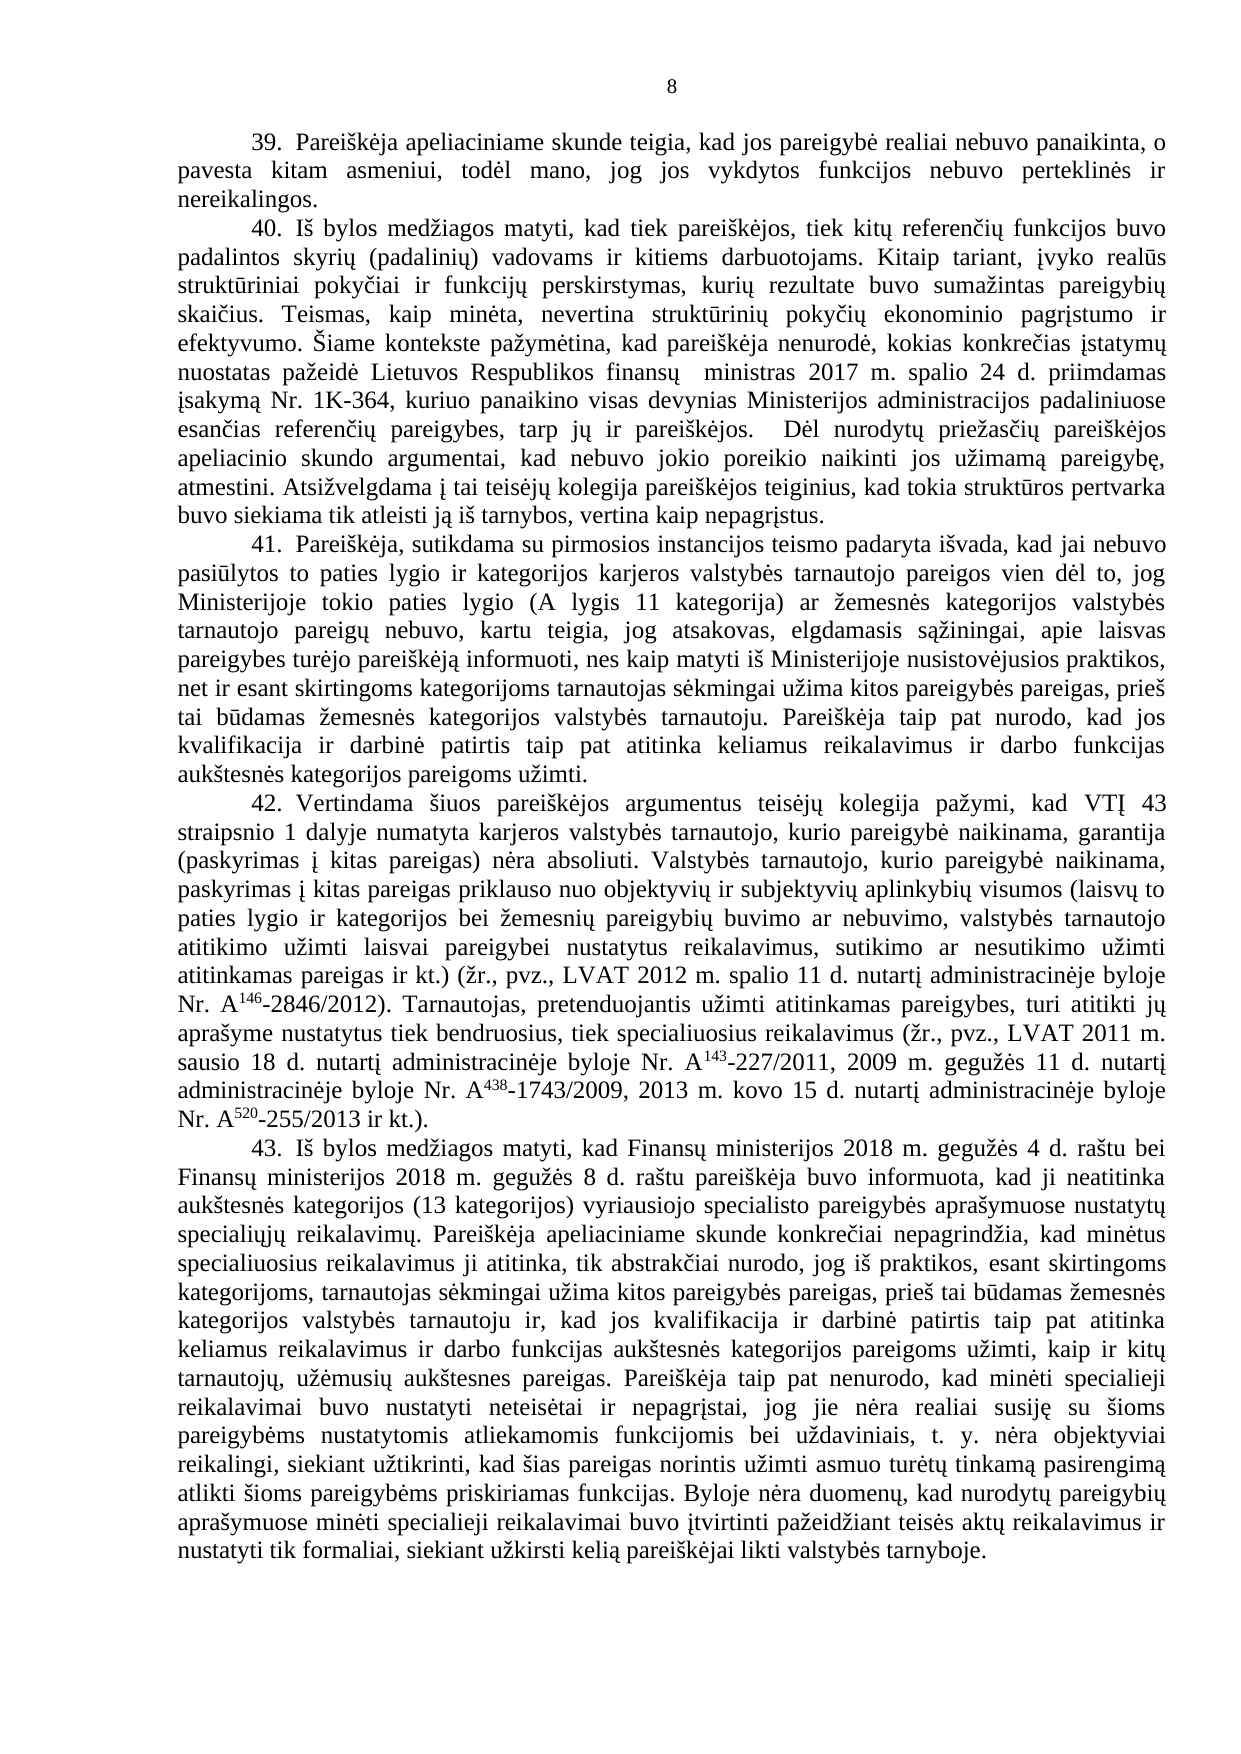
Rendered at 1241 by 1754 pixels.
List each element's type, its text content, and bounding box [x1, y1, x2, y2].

text 40. Iš bylos medžiagos matyti, kad tiek pareiškėjos, tiek kitų referenčių funkcijos buvo padalintos skyrių (padalinių) vadovams ir kitiems darbuotojams. Kitaip tariant, įvyko realūs struktūriniai pokyčiai ir funkcijų perskirstymas, kurių rezultate buvo sumažintas pareigybių skaičius. Teismas, kaip minėta, nevertina struktūrinių pokyčių ekonominio pagrįstumo ir efektyvumo. Šiame kontekste pažymėtina, kad pareiškėja nenurodė, kokias konkrečias įstatymų nuostatas pažeidė Lietuvos Respublikos finansų ministras 2017 m. spalio 24 d. priimdamas įsakymą Nr. 1K-364, kuriuo panaikino visas devynias Ministerijos administracijos padaliniuose esančias referenčių pareigybes, tarp jų ir pareiškėjos. Dėl nurodytų priežasčių pareiškėjos apeliacinio skundo argumentai, kad nebuvo jokio poreikio naikinti jos užimamą pareigybę, atmestini. Atsižvelgdama į tai teisėjų kolegija pareiškėjos teiginius, kad tokia struktūros pertvarka buvo siekiama tik atleisti ją iš tarnybos, vertina kaip nepagrįstus. [177, 213, 1167, 529]
text 39. Pareiškėja apeliaciniame skunde teigia, kad jos pareigybė realiai nebuvo panaikinta, o pavesta kitam asmeniui, todėl mano, jog jos vykdytos funkcijos nebuvo perteklinės ir nereikalingos. [177, 127, 1167, 213]
text 43. Iš bylos medžiagos matyti, kad Finansų ministerijos 2018 m. gegužės 4 d. raštu bei Finansų ministerijos 2018 m. gegužės 8 d. raštu pareiškėja buvo informuota, kad ji neatitinka aukštesnės kategorijos (13 kategorijos) vyriausiojo specialisto pareigybės aprašymuose nustatytų specialiųjų reikalavimų. Pareiškėja apeliaciniame skunde konkrečiai nepagrindžia, kad minėtus specialiuosius reikalavimus ji atitinka, tik abstrakčiai nurodo, jog iš praktikos, esant skirtingoms kategorijoms, tarnautojas sėkmingai užima kitos pareigybės pareigas, prieš tai būdamas žemesnės kategorijos valstybės tarnautoju ir, kad jos kvalifikacija ir darbinė patirtis taip pat atitinka keliamus reikalavimus ir darbo funkcijas aukštesnės kategorijos pareigoms užimti, kaip ir kitų tarnautojų, užėmusių aukštesnes pareigas. Pareiškėja taip pat nenurodo, kad minėti specialieji reikalavimai buvo nustatyti neteisėtai ir nepagrįstai, jog jie nėra realiai susiję su šioms pareigybėms nustatytomis atliekamomis funkcijomis bei uždaviniais, t. y. nėra objektyviai reikalingi, siekiant užtikrinti, kad šias pareigas norintis užimti asmuo turėtų tinkamą pasirengimą atlikti šioms pareigybėms priskiriamas funkcijas. Byloje nėra duomenų, kad nurodytų pareigybių aprašymuose minėti specialieji reikalavimai buvo įtvirtinti pažeidžiant teisės aktų reikalavimus ir nustatyti tik formaliai, siekiant užkirsti kelią pareiškėjai likti valstybės tarnyboje. [177, 1133, 1167, 1564]
text 41. Pareiškėja, sutikdama su pirmosios instancijos teismo padaryta išvada, kad jai nebuvo pasiūlytos to paties lygio ir kategorijos karjeros valstybės tarnautojo pareigos vien dėl to, jog Ministerijoje tokio paties lygio (A lygis 11 kategorija) ar žemesnės kategorijos valstybės tarnautojo pareigų nebuvo, kartu teigia, jog atsakovas, elgdamasis sąžiningai, apie laisvas pareigybes turėjo pareiškėją informuoti, nes kaip matyti iš Ministerijoje nusistovėjusios praktikos, net ir esant skirtingoms kategorijoms tarnautojas sėkmingai užima kitos pareigybės pareigas, prieš tai būdamas žemesnės kategorijos valstybės tarnautoju. Pareiškėja taip pat nurodo, kad jos kvalifikacija ir darbinė patirtis taip pat atitinka keliamus reikalavimus ir darbo funkcijas aukštesnės kategorijos pareigoms užimti. [177, 529, 1167, 788]
text 42. Vertindama šiuos pareiškėjos argumentus teisėjų kolegija pažymi, kad VTĮ 43 straipsnio 1 dalyje numatyta karjeros valstybės tarnautojo, kurio pareigybė naikinama, garantija (paskyrimas į kitas pareigas) nėra absoliuti. Valstybės tarnautojo, kurio pareigybė naikinama, paskyrimas į kitas pareigas priklauso nuo objektyvių ir subjektyvių aplinkybių visumos (laisvų to paties lygio ir kategorijos bei žemesnių pareigybių buvimo ar nebuvimo, valstybės tarnautojo atitikimo užimti laisvai pareigybei nustatytus reikalavimus, sutikimo ar nesutikimo užimti atitinkamas pareigas ir kt.) (žr., pvz., LVAT 2012 m. spalio 11 d. nutartį administracinėje byloje Nr. A146-2846/2012). Tarnautojas, pretenduojantis užimti atitinkamas pareigybes, turi atitikti jų aprašyme nustatytus tiek bendruosius, tiek specialiuosius reikalavimus (žr., pvz., LVAT 2011 m. sausio 18 d. nutartį administracinėje byloje Nr. A143-227/2011, 2009 m. gegužės 11 d. nutartį administracinėje byloje Nr. A438-1743/2009, 2013 m. kovo 15 d. nutartį administracinėje byloje Nr. A520-255/2013 ir kt.). [177, 788, 1167, 1133]
